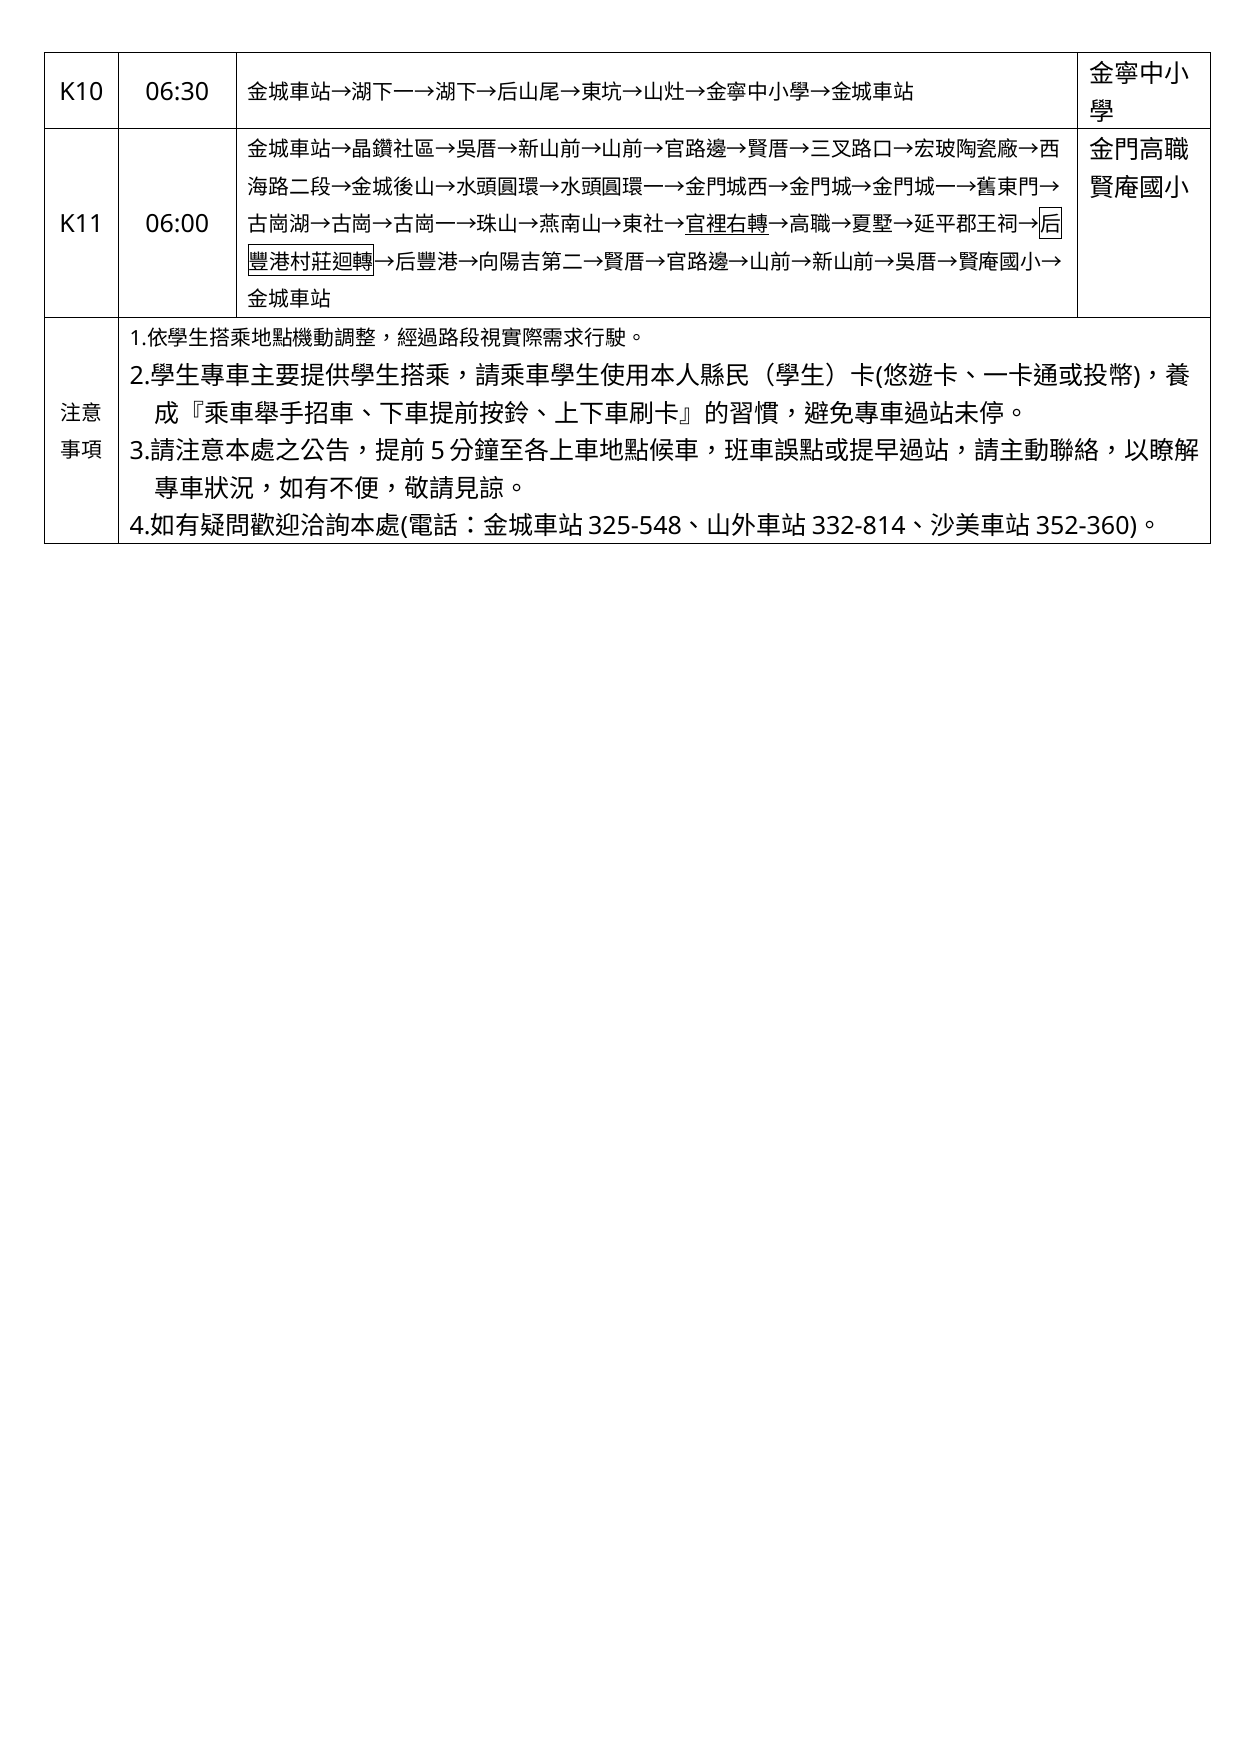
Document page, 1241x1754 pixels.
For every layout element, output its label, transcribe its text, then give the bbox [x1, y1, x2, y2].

table_cell 金寧中小學 [1078, 53, 1210, 128]
table_cell 06:30 [119, 53, 236, 128]
table_cell K11 [45, 129, 118, 317]
table_cell K10 [45, 53, 118, 128]
table_cell 金門高職 賢庵國小 [1078, 129, 1210, 317]
table_cell 金城車站→湖下一→湖下→后山尾→東坑→山灶→金寧中小學→金城車站 [237, 53, 1077, 128]
table_cell 金城車站→晶鑽社區→吳厝→新山前→山前→官路邊→賢厝→三叉路口→宏玻陶瓷廠→西海路二段→金城後山→水頭圓環→水頭圓環一→金門城西→金門城→金門城一→舊東門→古崗湖→古崗→古崗一→珠山→燕南山→東社→官裡右轉→高職→夏墅→延平郡王祠→后豐港村莊迴轉→后豐港→向陽吉第二→賢厝→官路邊→山前→新山前→吳厝→賢庵國小→金城車站 [237, 129, 1077, 317]
table_cell 06:00 [119, 129, 236, 317]
table_cell 注意 事項 [45, 318, 118, 543]
table_cell 1.依學生搭乘地點機動調整，經過路段視實際需求行駛。 2.學生專車主要提供學生搭乘，請乘車學生使用本人縣民（學生）卡(悠遊卡、一卡通或投幣)，養成『乘車舉手招車、下車提前按鈴、上下車刷卡』的習慣，避免專車過站未停。 3.請注意本處之公告，提前5分鐘至各上車地點候車，班車誤點或提早過站，請主動聯絡，以瞭解專車狀況，如有不便，敬請見諒。 4.如有疑問歡迎洽詢本處(電話：金城車站325-548、山外車站332-814、沙美車站352-360)。 [119, 318, 1210, 543]
